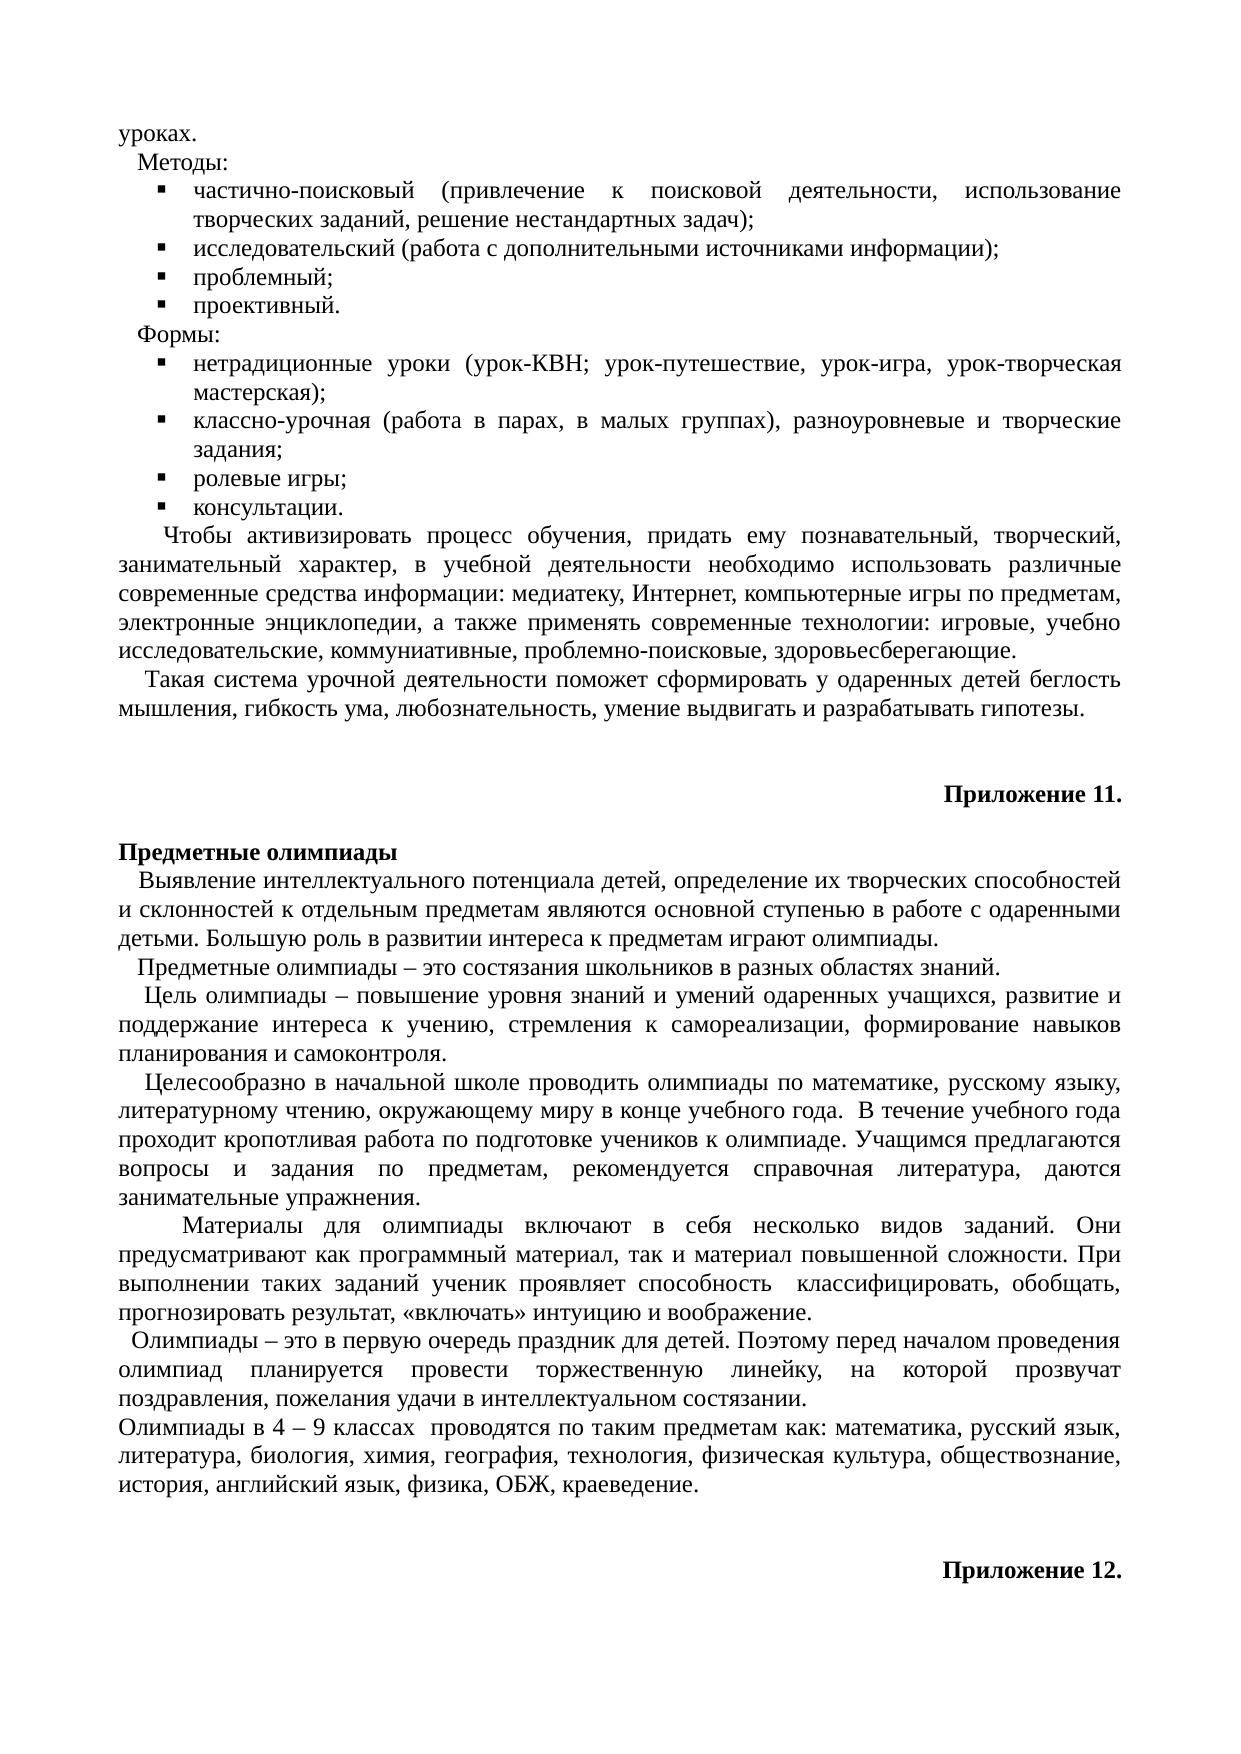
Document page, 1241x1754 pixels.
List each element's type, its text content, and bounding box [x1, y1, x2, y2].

list проблемный; [156, 262, 1122, 291]
text Целесообразно в начальной школе проводить олимпиады по математике, русскому языку, литературному чтению, окружающему миру в конце учебного года. В течение учебного года проходит кропотливая работа по подготовке учеников к олимпиаде. Учащимся предлагаются вопросы и задания по предметам, рекомендуется справочная литература, даются занимательные упражнения. [118, 1067, 1122, 1211]
list частично-поисковый (привлечение к поисковой деятельности, использование творческих заданий, решение нестандартных задач); [156, 176, 1122, 233]
text Приложение 12. [118, 1556, 1122, 1584]
text уроках. [118, 118, 1122, 147]
text Предметные олимпиады [118, 837, 1122, 866]
list проективный. [156, 291, 1122, 319]
text Олимпиады в 4 – 9 классах проводятся по таким предметам как: математика, русский язык, литература, биология, химия, география, технология, физическая культура, обществознание, история, английский язык, физика, ОБЖ, краеведение. [118, 1412, 1122, 1498]
text Чтобы активизировать процесс обучения, придать ему познавательный, творческий, занимательный характер, в учебной деятельности необходимо использовать различные современные средства информации: медиатеку, Интернет, компьютерные игры по предметам, электронные энциклопедии, а также применять современные технологии: игровые, учебно исследовательские, коммуниативные, проблемно-поисковые, здоровьесберегающие. [118, 521, 1122, 664]
list консультации. [156, 492, 1122, 521]
text Цель олимпиады – повышение уровня знаний и умений одаренных учащихся, развитие и поддержание интереса к учению, стремления к самореализации, формирование навыков планирования и самоконтроля. [118, 981, 1122, 1067]
text Выявление интеллектуального потенциала детей, определение их творческих способностей и склонностей к отдельным предметам являются основной ступенью в работе с одаренными детьми. Большую роль в развитии интереса к предметам играют олимпиады. [118, 866, 1122, 952]
list классно-урочная (работа в парах, в малых группах), разноуровневые и творческие задания; [156, 406, 1122, 463]
text Олимпиады – это в первую очередь праздник для детей. Поэтому перед началом проведения олимпиад планируется провести торжественную линейку, на которой прозвучат поздравления, пожелания удачи в интеллектуальном состязании. [118, 1326, 1122, 1412]
list нетрадиционные уроки (урок-КВН; урок-путешествие, урок-игра, урок-творческая мастерская); [156, 348, 1122, 406]
text Методы: [118, 147, 1122, 176]
text Такая система урочной деятельности поможет сформировать у одаренных детей беглость мышления, гибкость ума, любознательность, умение выдвигать и разрабатывать гипотезы. [118, 664, 1122, 722]
list ролевые игры; [156, 463, 1122, 492]
text Формы: [118, 319, 1122, 348]
text Приложение 11. [118, 779, 1122, 808]
text Материалы для олимпиады включают в себя несколько видов заданий. Они предусматривают как программный материал, так и материал повышенной сложности. При выполнении таких заданий ученик проявляет способность классифицировать, обобщать, прогнозировать результат, «включать» интуицию и воображение. [118, 1211, 1122, 1326]
text Предметные олимпиады – это состязания школьников в разных областях знаний. [118, 952, 1122, 981]
list исследовательский (работа с дополнительными источниками информации); [156, 233, 1122, 262]
